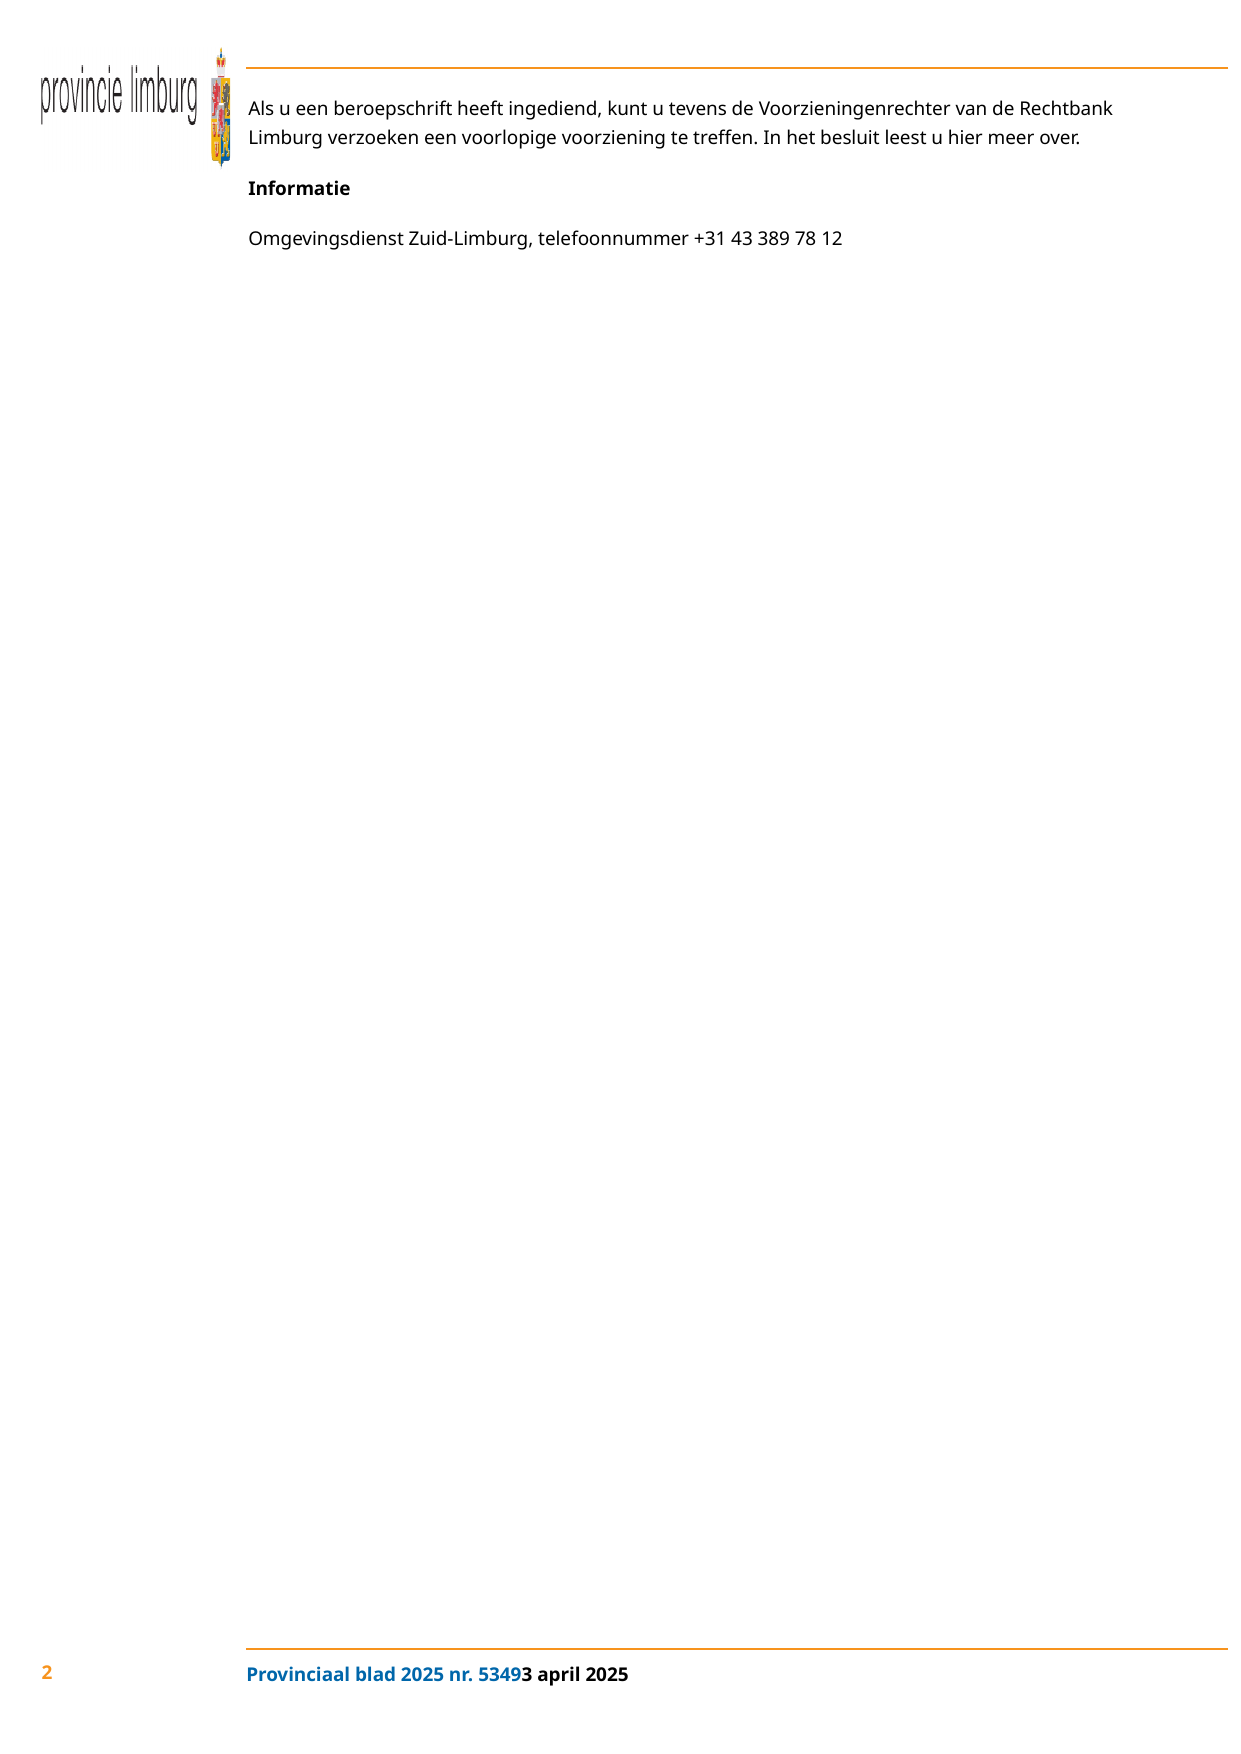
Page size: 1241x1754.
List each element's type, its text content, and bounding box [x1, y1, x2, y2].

text Informatie [248, 175, 1152, 201]
text Omgevingsdienst Zuid-Limburg, telefoonnummer +31 43 389 78 12 [248, 225, 1152, 251]
picture [41, 47, 231, 172]
text Als u een beroepschrift heeft ingediend, kunt u tevens de Voorzieningenrechter van de Rechtbank Limburg verzoeken een voorlopige voorziening te treffen. In het besluit leest u hier meer over. [248, 95, 1152, 150]
